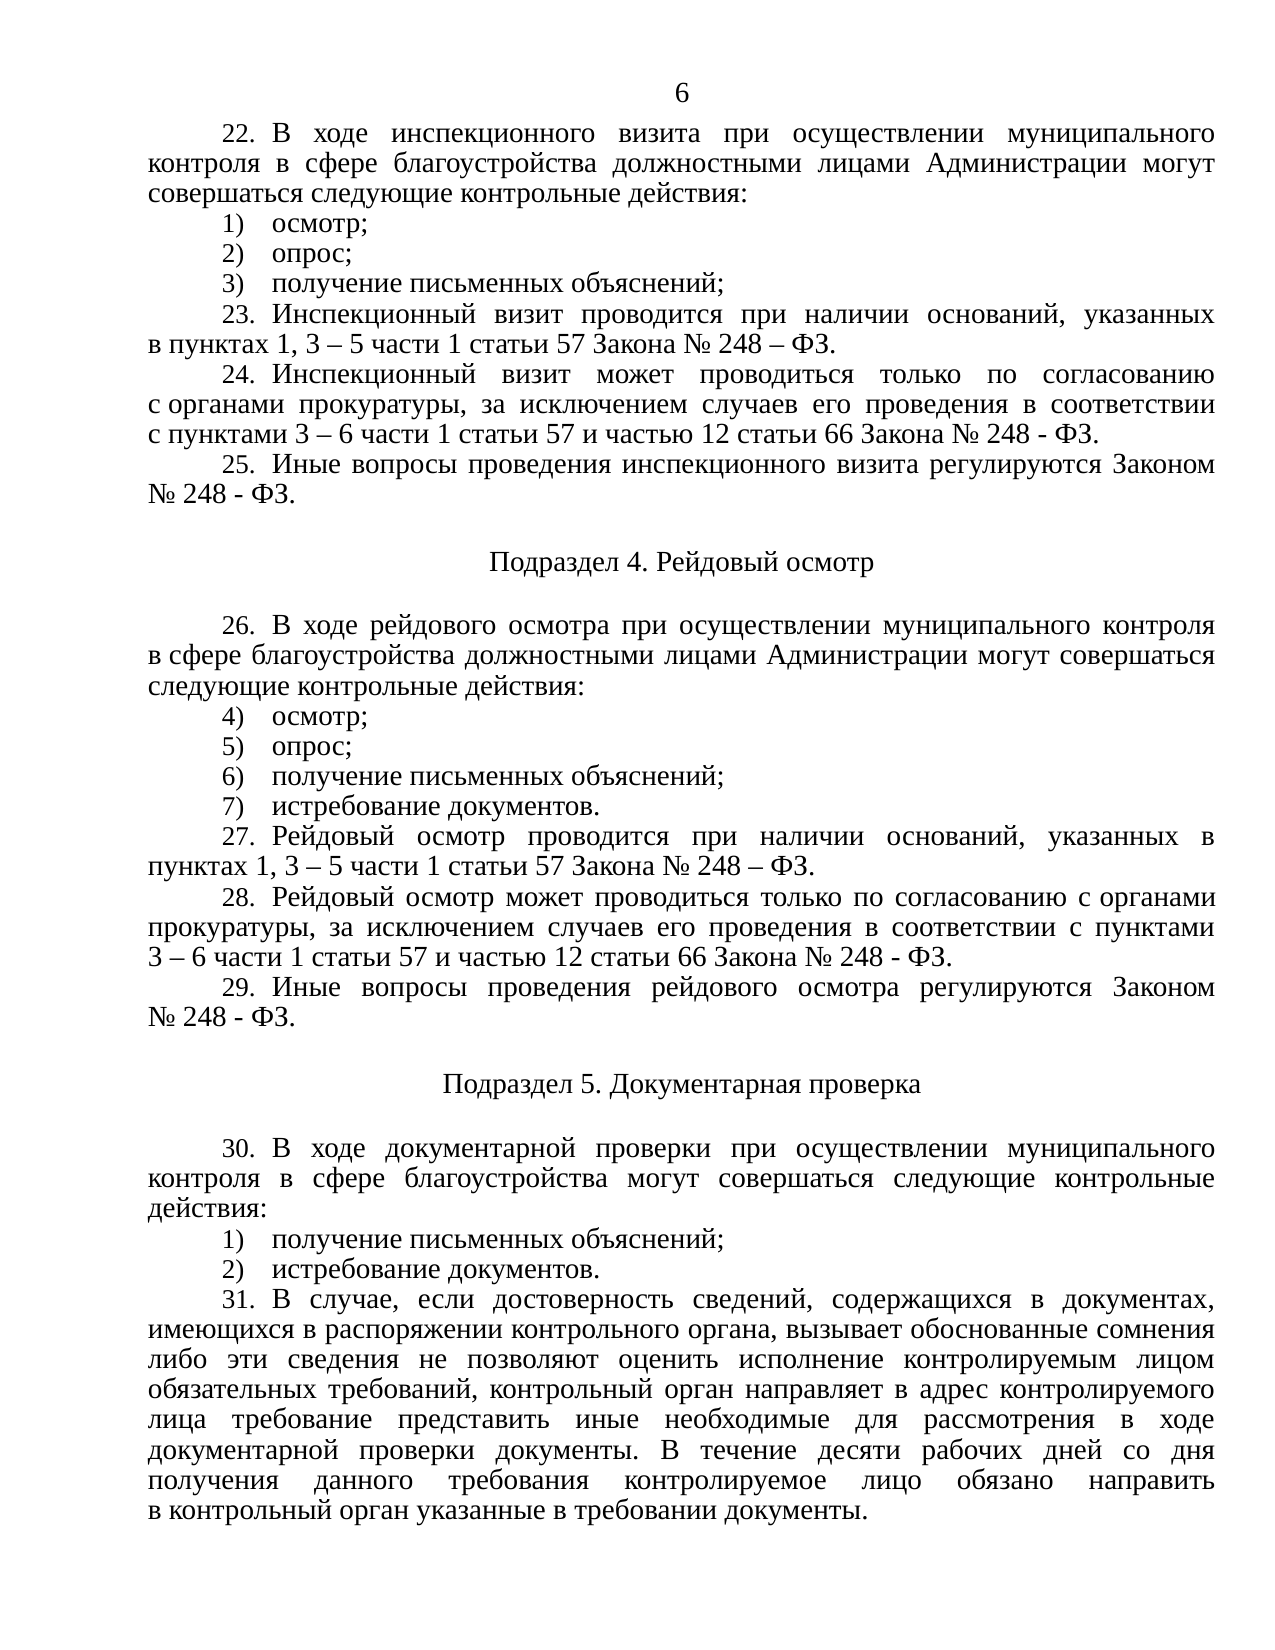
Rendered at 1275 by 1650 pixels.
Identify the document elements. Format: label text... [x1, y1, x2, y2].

list истребование документов. [148, 792, 1216, 822]
list Инспекционный визит может проводиться только по согласованию с органами прокуратуры, за исключением случаев его проведения в соответствии с пунктами 3 – 6 части 1 статьи 57 и частью 12 статьи 66 Закона № 248 - ФЗ. [148, 359, 1216, 450]
list осмотр; [148, 701, 1216, 731]
list В ходе инспекционного визита при осуществлении муниципального контроля в сфере благоустройства должностными лицами Администрации могут совершаться следующие контрольные действия: [148, 118, 1216, 209]
list В ходе документарной проверки при осуществлении муниципального контроля в сфере благоустройства могут совершаться следующие контрольные действия: [148, 1133, 1216, 1224]
list получение письменных объяснений; [148, 1224, 1216, 1254]
text Подраздел 4. Рейдовый осмотр [148, 544, 1216, 577]
list В случае, если достоверность сведений, содержащихся в документах, имеющихся в распоряжении контрольного органа, вызывает обоснованные сомнения либо эти сведения не позволяют оценить исполнение контролируемым лицом обязательных требований, контрольный орган направляет в адрес контролируемого лица требование представить иные необходимые для рассмотрения в ходе документарной проверки документы. В течение десяти рабочих дней со дня получения данного требования контролируемое лицо обязано направить в контрольный орган указанные в требовании документы. [148, 1284, 1216, 1526]
list истребование документов. [148, 1254, 1216, 1284]
list Иные вопросы проведения рейдового осмотра регулируются Законом № 248 - ФЗ. [148, 972, 1216, 1033]
list осмотр; [148, 209, 1216, 239]
list Рейдовый осмотр может проводиться только по согласованию с органами прокуратуры, за исключением случаев его проведения в соответствии с пунктами 3 – 6 части 1 статьи 57 и частью 12 статьи 66 Закона № 248 - ФЗ. [148, 882, 1216, 972]
list получение письменных объяснений; [148, 269, 1216, 299]
list Инспекционный визит проводится при наличии оснований, указанных в пунктах 1, 3 – 5 части 1 статьи 57 Закона № 248 – ФЗ. [148, 299, 1216, 359]
list получение письменных объяснений; [148, 761, 1216, 792]
list опрос; [148, 731, 1216, 761]
list опрос; [148, 239, 1216, 269]
text Подраздел 5. Документарная проверка [148, 1066, 1216, 1100]
list Иные вопросы проведения инспекционного визита регулируются Законом № 248 - ФЗ. [148, 450, 1216, 510]
list В ходе рейдового осмотра при осуществлении муниципального контроля в сфере благоустройства должностными лицами Администрации могут совершаться следующие контрольные действия: [148, 611, 1216, 701]
list Рейдовый осмотр проводится при наличии оснований, указанных в пунктах 1, 3 – 5 части 1 статьи 57 Закона № 248 – ФЗ. [148, 822, 1216, 882]
